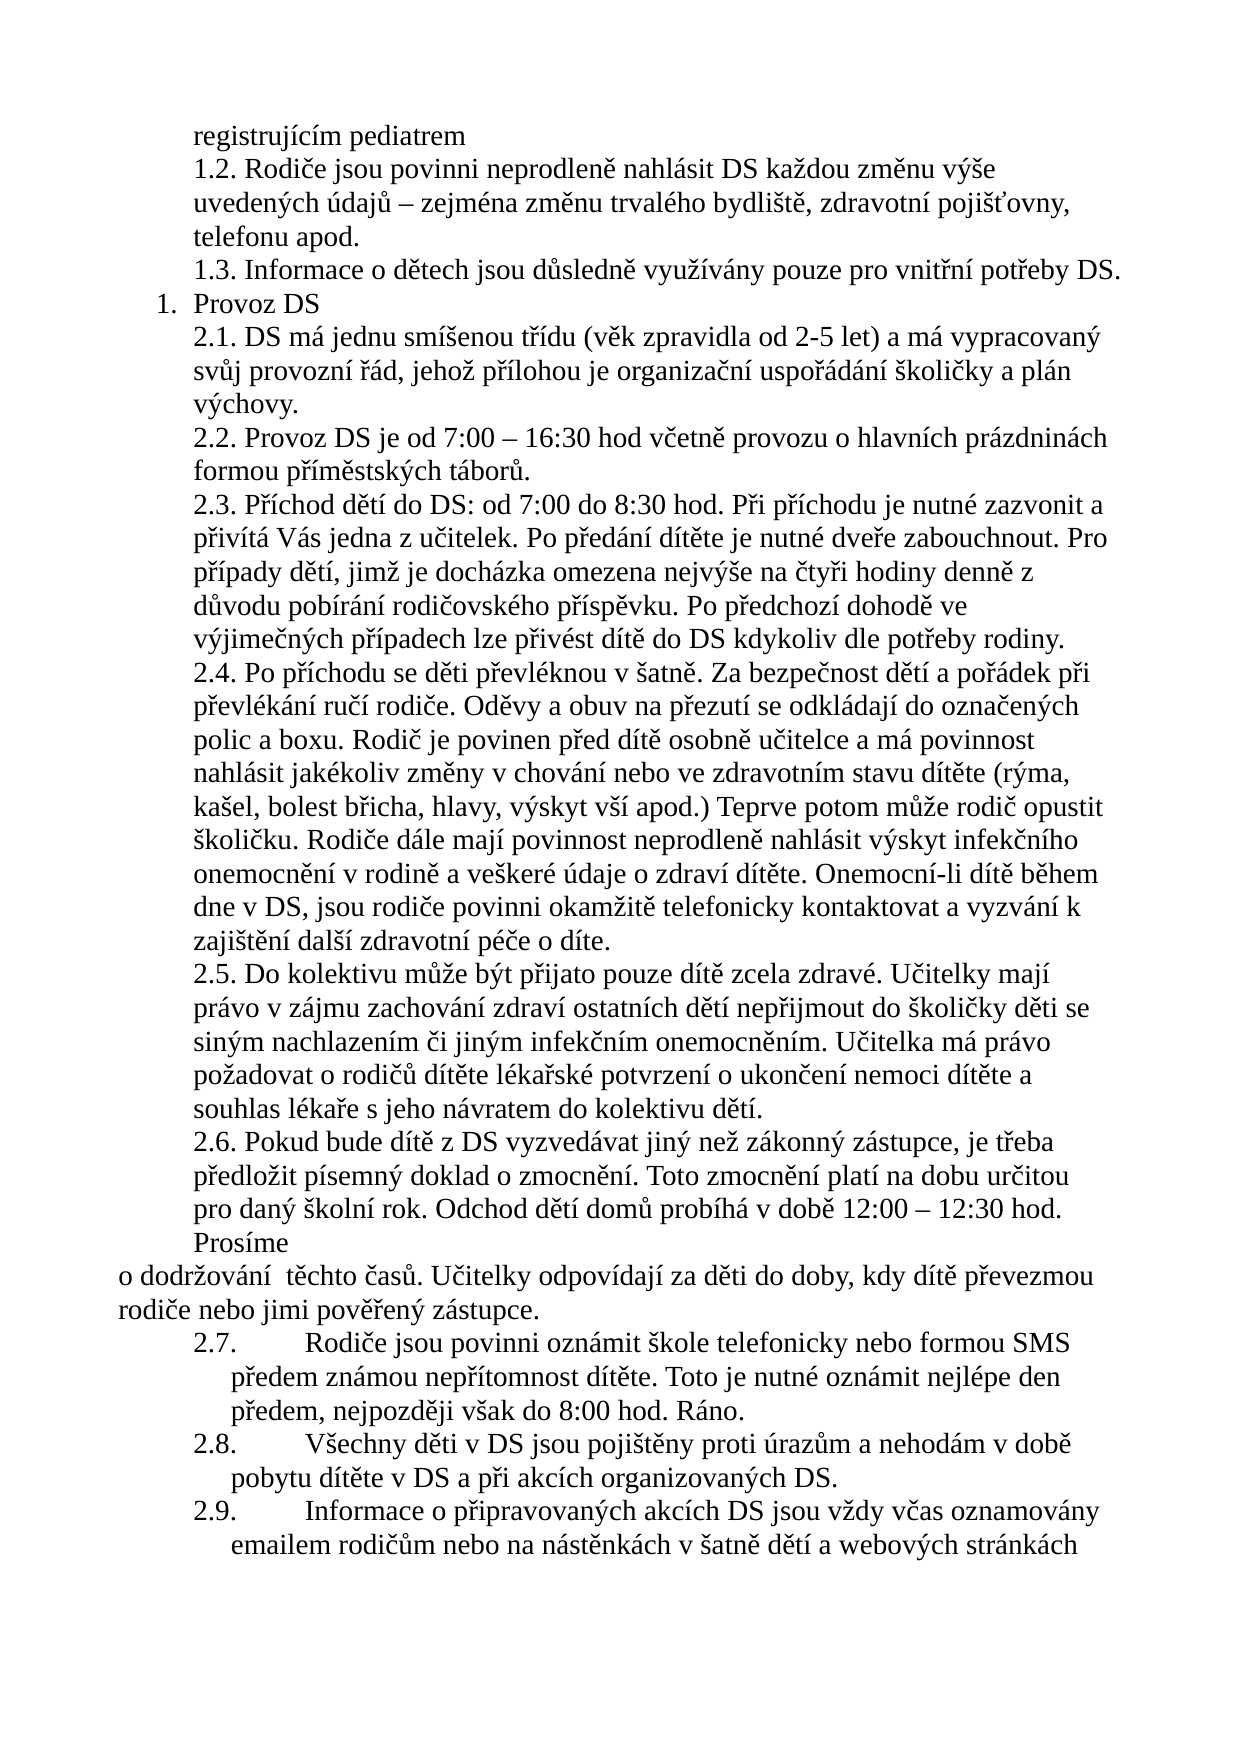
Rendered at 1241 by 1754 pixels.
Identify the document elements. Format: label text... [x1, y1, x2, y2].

list Provoz DS [156, 286, 1122, 319]
list pro daný školní rok. Odchod dětí domů probíhá v době 12:00 – 12:30 hod. Prosíme [156, 1191, 1122, 1258]
list 2.4. Po příchodu se děti převléknou v šatně. Za bezpečnost dětí a pořádek při převlékání ručí rodiče. Oděvy a obuv na přezutí se odkládají do označených polic a boxu. Rodič je povinen před dítě osobně učitelce a má povinnost nahlásit jakékoliv změny v chování nebo ve zdravotním stavu dítěte (rýma, kašel, bolest břicha, hlavy, výskyt vší apod.) Teprve potom může rodič opustit školičku. Rodiče dále mají povinnost neprodleně nahlásit výskyt infekčního onemocnění v rodině a veškeré údaje o zdraví dítěte. Onemocní-li dítě během dne v DS, jsou rodiče povinni okamžitě telefonicky kontaktovat a vyzvání k zajištění další zdravotní péče o díte. [156, 655, 1122, 957]
list 1.2. Rodiče jsou povinni neprodleně nahlásit DS každou změnu výše uvedených údajů – zejména změnu trvalého bydliště, zdravotní pojišťovny, telefonu apod. [156, 152, 1122, 252]
list 2.1. DS má jednu smíšenou třídu (věk zpravidla od 2-5 let) a má vypracovaný svůj provozní řád, jehož přílohou je organizační uspořádání školičky a plán výchovy. [156, 319, 1122, 420]
list 2.6. Pokud bude dítě z DS vyzvedávat jiný než zákonný zástupce, je třeba předložit písemný doklad o zmocnění. Toto zmocnění platí na dobu určitou [156, 1124, 1122, 1191]
text o dodržování těchto časů. Učitelky odpovídají za děti do doby, kdy dítě převezmou rodiče nebo jimi pověřený zástupce. [118, 1258, 1122, 1326]
list 1.3. Informace o dětech jsou důsledně využívány pouze pro vnitřní potřeby DS. [156, 252, 1122, 286]
list Všechny děti v DS jsou pojištěny proti úrazům a nehodám v době pobytu dítěte v DS a při akcích organizovaných DS. [193, 1426, 1122, 1493]
list registrujícím pediatrem [156, 118, 1122, 152]
list 2.2. Provoz DS je od 7:00 – 16:30 hod včetně provozu o hlavních prázdninách formou příměstských táborů. [156, 420, 1122, 487]
list 2.3. Příchod dětí do DS: od 7:00 do 8:30 hod. Při příchodu je nutné zazvonit a přivítá Vás jedna z učitelek. Po předání dítěte je nutné dveře zabouchnout. Pro případy dětí, jimž je docházka omezena nejvýše na čtyři hodiny denně z důvodu pobírání rodičovského příspěvku. Po předchozí dohodě ve výjimečných případech lze přivést dítě do DS kdykoliv dle potřeby rodiny. [156, 487, 1122, 655]
list Rodiče jsou povinni oznámit škole telefonicky nebo formou SMS předem známou nepřítomnost dítěte. Toto je nutné oznámit nejlépe den předem, nejpozději však do 8:00 hod. Ráno. [193, 1326, 1122, 1426]
list Informace o připravovaných akcích DS jsou vždy včas oznamovány emailem rodičům nebo na nástěnkách v šatně dětí a webových stránkách [193, 1493, 1122, 1560]
list 2.5. Do kolektivu může být přijato pouze dítě zcela zdravé. Učitelky mají právo v zájmu zachování zdraví ostatních dětí nepřijmout do školičky děti se siným nachlazením či jiným infekčním onemocněním. Učitelka má právo požadovat o rodičů dítěte lékařské potvrzení o ukončení nemoci dítěte a souhlas lékaře s jeho návratem do kolektivu dětí. [156, 957, 1122, 1124]
